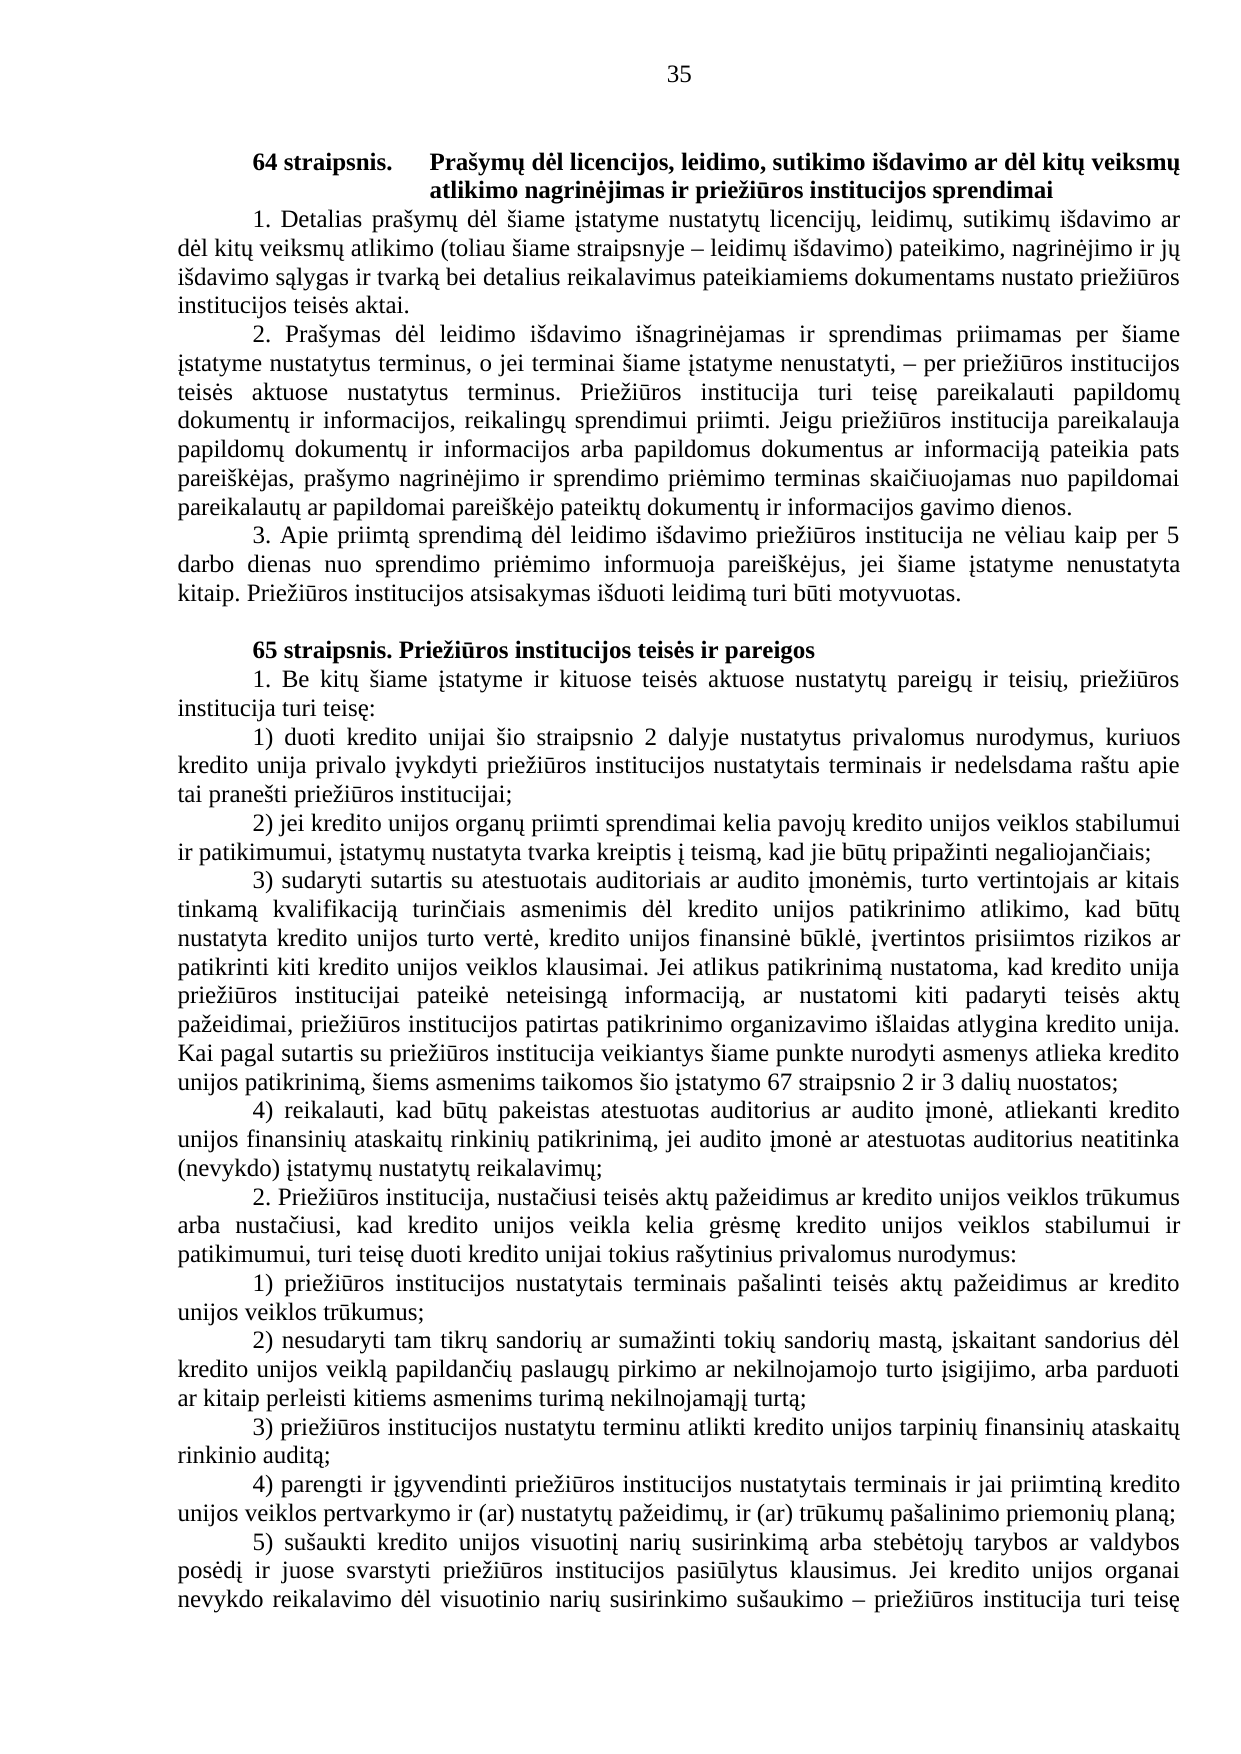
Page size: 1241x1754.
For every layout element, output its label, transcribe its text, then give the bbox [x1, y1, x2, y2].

text 2. Priežiūros institucija, nustačiusi teisės aktų pažeidimus ar kredito unijos veiklos trūkumus arba nustačiusi, kad kredito unijos veikla kelia grėsmę kredito unijos veiklos stabilumui ir patikimumui, turi teisę duoti kredito unijai tokius rašytinius privalomus nurodymus: [177, 1182, 1181, 1268]
text 1) duoti kredito unijai šio straipsnio 2 dalyje nustatytus privalomus nurodymus, kuriuos kredito unija privalo įvykdyti priežiūros institucijos nustatytais terminais ir nedelsdama raštu apie tai pranešti priežiūros institucijai; [177, 722, 1181, 808]
text 3) sudaryti sutartis su atestuotais auditoriais ar audito įmonėmis, turto vertintojais ar kitais tinkamą kvalifikaciją turinčiais asmenimis dėl kredito unijos patikrinimo atlikimo, kad būtų nustatyta kredito unijos turto vertė, kredito unijos finansinė būklė, įvertintos prisiimtos rizikos ar patikrinti kiti kredito unijos veiklos klausimai. Jei atlikus patikrinimą nustatoma, kad kredito unija priežiūros institucijai pateikė neteisingą informaciją, ar nustatomi kiti padaryti teisės aktų pažeidimai, priežiūros institucijos patirtas patikrinimo organizavimo išlaidas atlygina kredito unija. Kai pagal sutartis su priežiūros institucija veikiantys šiame punkte nurodyti asmenys atlieka kredito unijos patikrinimą, šiems asmenims taikomos šio įstatymo 67 straipsnio 2 ir 3 dalių nuostatos; [177, 866, 1181, 1096]
text 3) priežiūros institucijos nustatytu terminu atlikti kredito unijos tarpinių finansinių ataskaitų rinkinio auditą; [177, 1412, 1181, 1469]
text 3. Apie priimtą sprendimą dėl leidimo išdavimo priežiūros institucija ne vėliau kaip per 5 darbo dienas nuo sprendimo priėmimo informuoja pareiškėjus, jei šiame įstatyme nenustatyta kitaip. Priežiūros institucijos atsisakymas išduoti leidimą turi būti motyvuotas. [177, 521, 1181, 607]
text 1. Be kitų šiame įstatyme ir kituose teisės aktuose nustatytų pareigų ir teisių, priežiūros institucija turi teisę: [177, 664, 1181, 722]
text 2) nesudaryti tam tikrų sandorių ar sumažinti tokių sandorių mastą, įskaitant sandorius dėl kredito unijos veiklą papildančių paslaugų pirkimo ar nekilnojamojo turto įsigijimo, arba parduoti ar kitaip perleisti kitiems asmenims turimą nekilnojamąjį turtą; [177, 1326, 1181, 1412]
text 1) priežiūros institucijos nustatytais terminais pašalinti teisės aktų pažeidimus ar kredito unijos veiklos trūkumus; [177, 1268, 1181, 1326]
text 65 straipsnis. Priežiūros institucijos teisės ir pareigos [177, 636, 1181, 664]
text 4) reikalauti, kad būtų pakeistas atestuotas auditorius ar audito įmonė, atliekanti kredito unijos finansinių ataskaitų rinkinių patikrinimą, jei audito įmonė ar atestuotas auditorius neatitinka (nevykdo) įstatymų nustatytų reikalavimų; [177, 1096, 1181, 1182]
text 2. Prašymas dėl leidimo išdavimo išnagrinėjamas ir sprendimas priimamas per šiame įstatyme nustatytus terminus, o jei terminai šiame įstatyme nenustatyti, – per priežiūros institucijos teisės aktuose nustatytus terminus. Priežiūros institucija turi teisę pareikalauti papildomų dokumentų ir informacijos, reikalingų sprendimui priimti. Jeigu priežiūros institucija pareikalauja papildomų dokumentų ir informacijos arba papildomus dokumentus ar informaciją pateikia pats pareiškėjas, prašymo nagrinėjimo ir sprendimo priėmimo terminas skaičiuojamas nuo papildomai pareikalautų ar papildomai pareiškėjo pateiktų dokumentų ir informacijos gavimo dienos. [177, 319, 1181, 521]
text 4) parengti ir įgyvendinti priežiūros institucijos nustatytais terminais ir jai priimtiną kredito unijos veiklos pertvarkymo ir (ar) nustatytų pažeidimų, ir (ar) trūkumų pašalinimo priemonių planą; [177, 1469, 1181, 1527]
text 2) jei kredito unijos organų priimti sprendimai kelia pavojų kredito unijos veiklos stabilumui ir patikimumui, įstatymų nustatyta tvarka kreiptis į teismą, kad jie būtų pripažinti negaliojančiais; [177, 808, 1181, 866]
text 1. Detalias prašymų dėl šiame įstatyme nustatytų licencijų, leidimų, sutikimų išdavimo ar dėl kitų veiksmų atlikimo (toliau šiame straipsnyje – leidimų išdavimo) pateikimo, nagrinėjimo ir jų išdavimo sąlygas ir tvarką bei detalius reikalavimus pateikiamiems dokumentams nustato priežiūros institucijos teisės aktai. [177, 204, 1181, 319]
text 5) sušaukti kredito unijos visuotinį narių susirinkimą arba stebėtojų tarybos ar valdybos posėdį ir juose svarstyti priežiūros institucijos pasiūlytus klausimus. Jei kredito unijos organai nevykdo reikalavimo dėl visuotinio narių susirinkimo sušaukimo – priežiūros institucija turi teisę [177, 1527, 1181, 1613]
text 64 straipsnis. Prašymų dėl licencijos, leidimo, sutikimo išdavimo ar dėl kitų veiksmų atlikimo nagrinėjimas ir priežiūros institucijos sprendimai [252, 147, 1181, 204]
